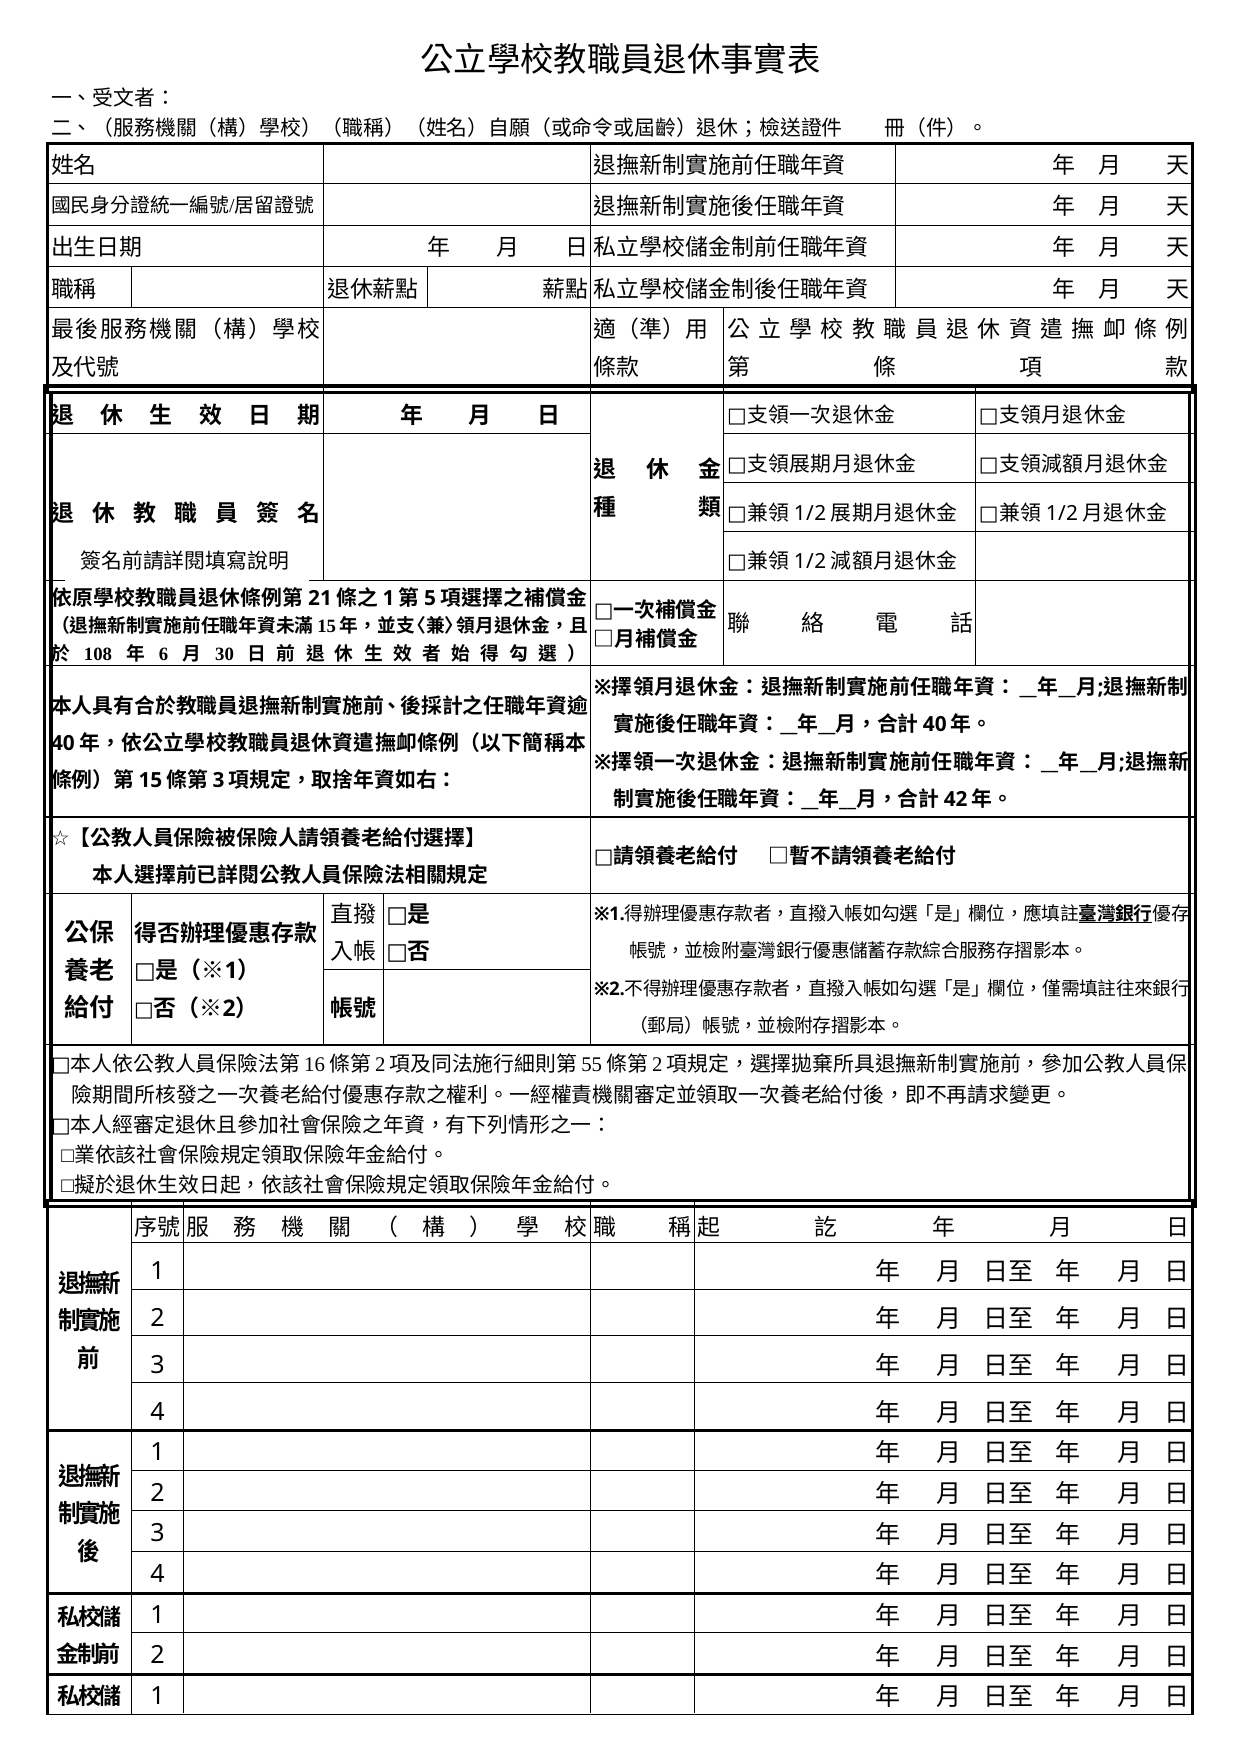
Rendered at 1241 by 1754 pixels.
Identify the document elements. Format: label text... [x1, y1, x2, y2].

table_cell [384, 970, 590, 1043]
table_cell [591, 1243, 694, 1288]
table_cell □兼領1/2月退休金 [976, 483, 1188, 531]
table_cell [184, 1511, 590, 1551]
table_cell 職稱 [49, 267, 131, 307]
table_cell □請領養老給付 □暫不請領養老給付 [591, 818, 1188, 892]
table_cell [184, 1290, 590, 1335]
table_cell 年 月 日至 年 月 日 [695, 1511, 1191, 1551]
table_cell 退休教職員簽名 [53, 434, 323, 580]
table_cell 退撫新制實施前 [49, 1208, 131, 1429]
table_cell [324, 308, 590, 384]
table_cell [976, 581, 1188, 665]
table_cell 2 [132, 1471, 183, 1510]
table_cell [591, 1595, 694, 1632]
table_cell 年 月 日至 年 月 日 [695, 1471, 1191, 1510]
table_cell 適（準）用 條款 [591, 308, 723, 384]
table_cell 年 月 日至 年 月 日 [695, 1595, 1191, 1632]
table_cell [591, 1336, 694, 1382]
table_cell [591, 1383, 694, 1429]
table_cell [132, 267, 323, 307]
table_cell 得否辦理優惠存款 □是（※1） □否（※2） [132, 894, 323, 1043]
table_cell 公保 養老 給付 [53, 894, 131, 1043]
table_cell [324, 434, 590, 580]
table_cell [591, 1633, 694, 1673]
table_cell 國民身分證統一編號/居留證號 [49, 184, 323, 224]
table_cell 直撥 入帳 [324, 894, 383, 968]
table_cell 依原學校教職員退休條例第21條之1第5項選擇之補償金 （退撫新制實施前任職年資未滿15年，並支〈兼〉領月退休金，且於108年6月30日前退休生效者始得勾選） [53, 581, 590, 665]
table_cell 本人具有合於教職員退撫新制實施前、後採計之任職年資逾40年，依公立學校教職員退休資遣撫卹條例（以下簡稱本條例）第15條第3項規定，取捨年資如右： [53, 666, 590, 816]
table_cell 年 月 日至 年 月 日 [695, 1676, 1191, 1713]
table_cell 1 [132, 1243, 183, 1288]
table_cell 退休生效日期 [53, 394, 323, 433]
table_cell 4 [132, 1552, 183, 1592]
table_cell 年 月 天 [896, 226, 1191, 266]
table_cell 年 月 日至 年 月 日 [695, 1383, 1191, 1429]
table_cell [184, 1552, 590, 1592]
table_cell 年 月 日至 年 月 日 [695, 1432, 1191, 1470]
table_cell 出生日期 [49, 226, 323, 266]
table_cell 職稱 [591, 1208, 694, 1242]
table_cell [324, 184, 590, 224]
table_cell 薪點 [428, 267, 590, 307]
table_cell ※擇領月退休金：退撫新制實施前任職年資：__年__月;退撫新制實施後任職年資：__年__月，合計40年。 ※擇領一次退休金：退撫新制實施前任職年資：__年__月;退撫新制實施後任職年資：__年__月，合計42年。 [591, 666, 1188, 816]
table_cell [591, 1471, 694, 1510]
table_cell [65, 537, 309, 586]
table_cell □兼領1/2減額月退休金 [724, 532, 975, 580]
table_cell [184, 1471, 590, 1510]
table_cell 私立學校儲金制後任職年資 [591, 267, 895, 307]
table_cell 私校儲 [49, 1676, 131, 1713]
table_cell [184, 1432, 590, 1470]
table_cell □支領展期月退休金 [724, 434, 975, 482]
table_cell [324, 145, 590, 183]
table_cell 3 [132, 1336, 183, 1382]
table_cell 帳號 [324, 970, 383, 1043]
table_cell [976, 532, 1188, 580]
table_cell [184, 1676, 590, 1713]
table_cell 年 月 日 [324, 226, 590, 266]
table_cell [184, 1243, 590, 1288]
table_cell 2 [132, 1633, 183, 1673]
table_cell 年 月 日至 年 月 日 [695, 1243, 1191, 1288]
table_cell 聯絡電話 [724, 581, 975, 665]
table_cell 退休金 種類 [591, 394, 723, 580]
table_cell [184, 1383, 590, 1429]
table_cell [591, 1511, 694, 1551]
table_cell 退撫新制實施後任職年資 [591, 184, 895, 224]
table_cell 最後服務機關（構）學校及代號 [49, 308, 323, 384]
table_cell 一、受文者： 二、（服務機關（構）學校）（職稱）（姓名）自願（或命令或屆齡）退休；檢送證件 冊（件）。 [48, 81, 1192, 142]
table_cell 年 月 天 [896, 184, 1191, 224]
table_cell 年 月 天 [896, 145, 1191, 183]
table_cell □一次補償金 □月補償金 [591, 581, 723, 665]
table_cell 姓名 [49, 145, 323, 183]
table_cell 年 月 日至 年 月 日 [695, 1336, 1191, 1382]
table_cell [184, 1633, 590, 1673]
table_cell 退撫新制實施前任職年資 [591, 145, 895, 183]
table_cell 服務機關（構）學校 [184, 1208, 590, 1242]
table_cell [184, 1336, 590, 1382]
table_cell [591, 1552, 694, 1592]
table_cell □兼領1/2展期月退休金 [724, 483, 975, 531]
table_header 公立學校教職員退休事實表 [48, 33, 1192, 81]
table_cell [591, 1432, 694, 1470]
table_cell 起訖年月日 [695, 1208, 1191, 1242]
table_cell □支領減額月退休金 [976, 434, 1188, 482]
table_cell 年 月 日至 年 月 日 [695, 1290, 1191, 1335]
table_cell 年 月 日 [324, 394, 590, 433]
table_cell 4 [132, 1383, 183, 1429]
table_cell 年 月 天 [896, 267, 1191, 307]
table_cell 序號 [132, 1208, 183, 1242]
table_cell 私立學校儲金制前任職年資 [591, 226, 895, 266]
table_cell 3 [132, 1511, 183, 1551]
table_cell [591, 1290, 694, 1335]
table_cell [184, 1595, 590, 1632]
table_cell 退休薪點 [324, 267, 427, 307]
table_cell 2 [132, 1290, 183, 1335]
table_cell 年 月 日至 年 月 日 [695, 1633, 1191, 1673]
table_cell 1 [132, 1595, 183, 1632]
table_cell ☆【公教人員保險被保險人請領養老給付選擇】 本人選擇前已詳閱公教人員保險法相關規定 [53, 818, 590, 892]
table_cell 私校儲金制前 [49, 1595, 131, 1673]
table_cell ※1.得辦理優惠存款者，直撥入帳如勾選「是」欄位，應填註臺灣銀行優存帳號，並檢附臺灣銀行優惠儲蓄存款綜合服務存摺影本。 ※2.不得辦理優惠存款者，直撥入帳如勾選「是」欄位，僅需填註往來銀行（郵局）帳號，並檢附存摺影本。 [591, 894, 1188, 1043]
table_cell 1 [132, 1676, 183, 1713]
table_cell 1 [132, 1432, 183, 1470]
table_cell □是 □否 [384, 894, 590, 968]
table_cell □支領一次退休金 [724, 394, 975, 433]
table_cell 退撫新制實施後 [49, 1432, 131, 1592]
table_cell 公立學校教職員退休資遣撫卹條例 第 條 項 款 [724, 308, 1191, 384]
table_cell 年 月 日至 年 月 日 [695, 1552, 1191, 1592]
table_cell □支領月退休金 [976, 394, 1188, 433]
table_cell □本人依公教人員保險法第16條第2項及同法施行細則第55條第2項規定，選擇拋棄所具退撫新制實施前，參加公教人員保險期間所核發之一次養老給付優惠存款之權利。一經權責機關審定並領取一次養老給付後，即不再請求變更。 □本人經審定退休且參加社會保險之年資，有下列情形之一： □業依該社會保險規定領取保險年金給付。 □擬於退休生效日起，依該社會保險規定領取保險年金給付。 [53, 1046, 1188, 1199]
table_cell [591, 1676, 694, 1713]
